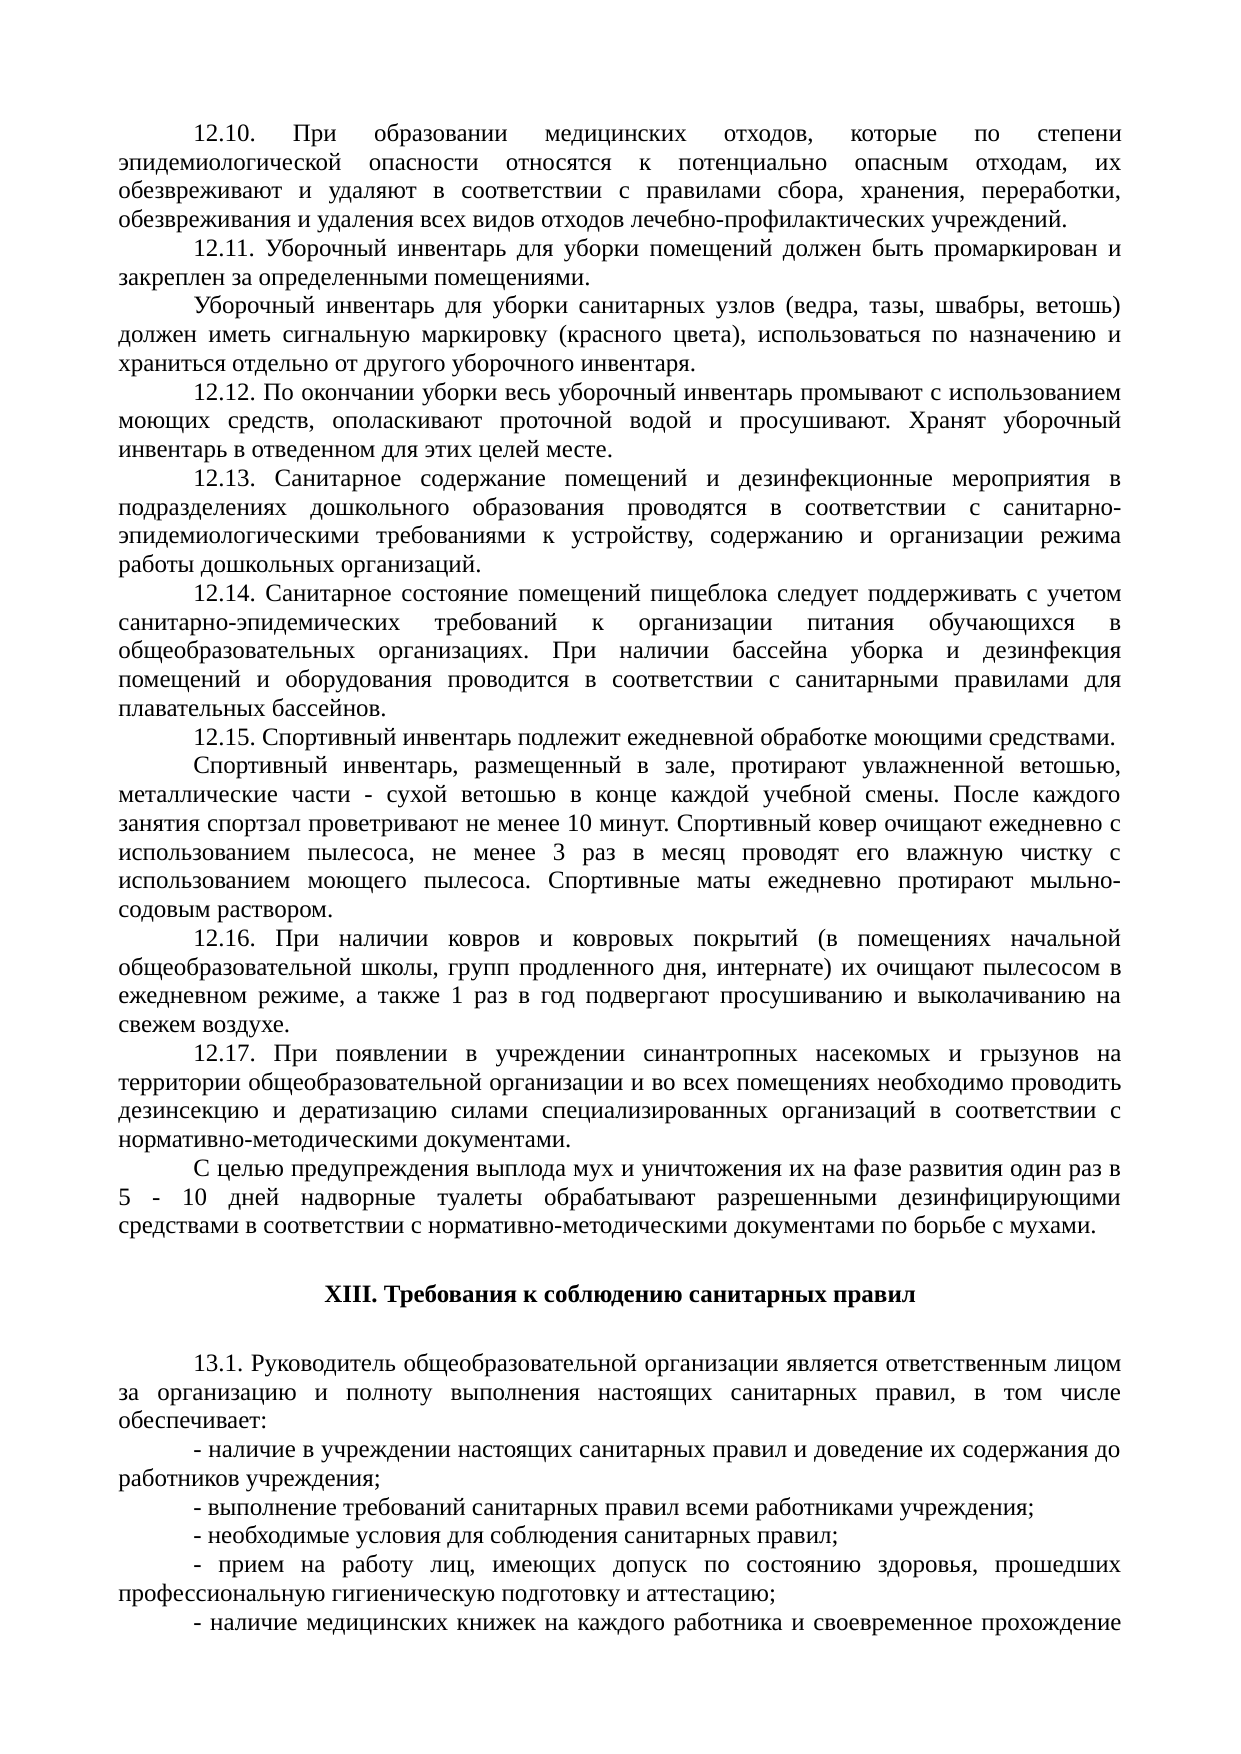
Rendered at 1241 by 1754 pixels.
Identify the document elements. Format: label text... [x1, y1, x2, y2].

text 12.11. Уборочный инвентарь для уборки помещений должен быть промаркирован и закреплен за определенными помещениями. [118, 233, 1122, 291]
text 12.10. При образовании медицинских отходов, которые по степени эпидемиологической опасности относятся к потенциально опасным отходам, их обезвреживают и удаляют в соответствии с правилами сбора, хранения, переработки, обезвреживания и удаления всех видов отходов лечебно-профилактических учреждений. [118, 118, 1122, 233]
text 12.15. Спортивный инвентарь подлежит ежедневной обработке моющими средствами. [118, 722, 1122, 751]
text С целью предупреждения выплода мух и уничтожения их на фазе развития один раз в 5 - 10 дней надворные туалеты обрабатывают разрешенными дезинфицирующими средствами в соответствии с нормативно-методическими документами по борьбе с мухами. [118, 1153, 1122, 1239]
text - выполнение требований санитарных правил всеми работниками учреждения; [118, 1492, 1122, 1521]
text - наличие медицинских книжек на каждого работника и своевременное прохождение [118, 1607, 1122, 1636]
text Спортивный инвентарь, размещенный в зале, протирают увлажненной ветошью, металлические части - сухой ветошью в конце каждой учебной смены. После каждого занятия спортзал проветривают не менее 10 минут. Спортивный ковер очищают ежедневно с использованием пылесоса, не менее 3 раз в месяц проводят его влажную чистку с использованием моющего пылесоса. Спортивные маты ежедневно протирают мыльно-содовым раствором. [118, 751, 1122, 923]
text 13.1. Руководитель общеобразовательной организации является ответственным лицом за организацию и полноту выполнения настоящих санитарных правил, в том числе обеспечивает: [118, 1348, 1122, 1434]
text 12.13. Санитарное содержание помещений и дезинфекционные мероприятия в подразделениях дошкольного образования проводятся в соответствии с санитарно-эпидемиологическими требованиями к устройству, содержанию и организации режима работы дошкольных организаций. [118, 463, 1122, 578]
text 12.12. По окончании уборки весь уборочный инвентарь промывают с использованием моющих средств, ополаскивают проточной водой и просушивают. Хранят уборочный инвентарь в отведенном для этих целей месте. [118, 377, 1122, 463]
text - прием на работу лиц, имеющих допуск по состоянию здоровья, прошедших профессиональную гигиеническую подготовку и аттестацию; [118, 1549, 1122, 1607]
text 12.14. Санитарное состояние помещений пищеблока следует поддерживать с учетом санитарно-эпидемических требований к организации питания обучающихся в общеобразовательных организациях. При наличии бассейна уборка и дезинфекция помещений и оборудования проводится в соответствии с санитарными правилами для плавательных бассейнов. [118, 578, 1122, 722]
text 12.16. При наличии ковров и ковровых покрытий (в помещениях начальной общеобразовательной школы, групп продленного дня, интернате) их очищают пылесосом в ежедневном режиме, а также 1 раз в год подвергают просушиванию и выколачиванию на свежем воздухе. [118, 923, 1122, 1038]
text 12.17. При появлении в учреждении синантропных насекомых и грызунов на территории общеобразовательной организации и во всех помещениях необходимо проводить дезинсекцию и дератизацию силами специализированных организаций в соответствии с нормативно-методическими документами. [118, 1038, 1122, 1153]
text - необходимые условия для соблюдения санитарных правил; [118, 1521, 1122, 1549]
text Уборочный инвентарь для уборки санитарных узлов (ведра, тазы, швабры, ветошь) должен иметь сигнальную маркировку (красного цвета), использоваться по назначению и храниться отдельно от другого уборочного инвентаря. [118, 291, 1122, 377]
text XIII. Требования к соблюдению санитарных правил [118, 1279, 1122, 1308]
text - наличие в учреждении настоящих санитарных правил и доведение их содержания до работников учреждения; [118, 1434, 1122, 1492]
